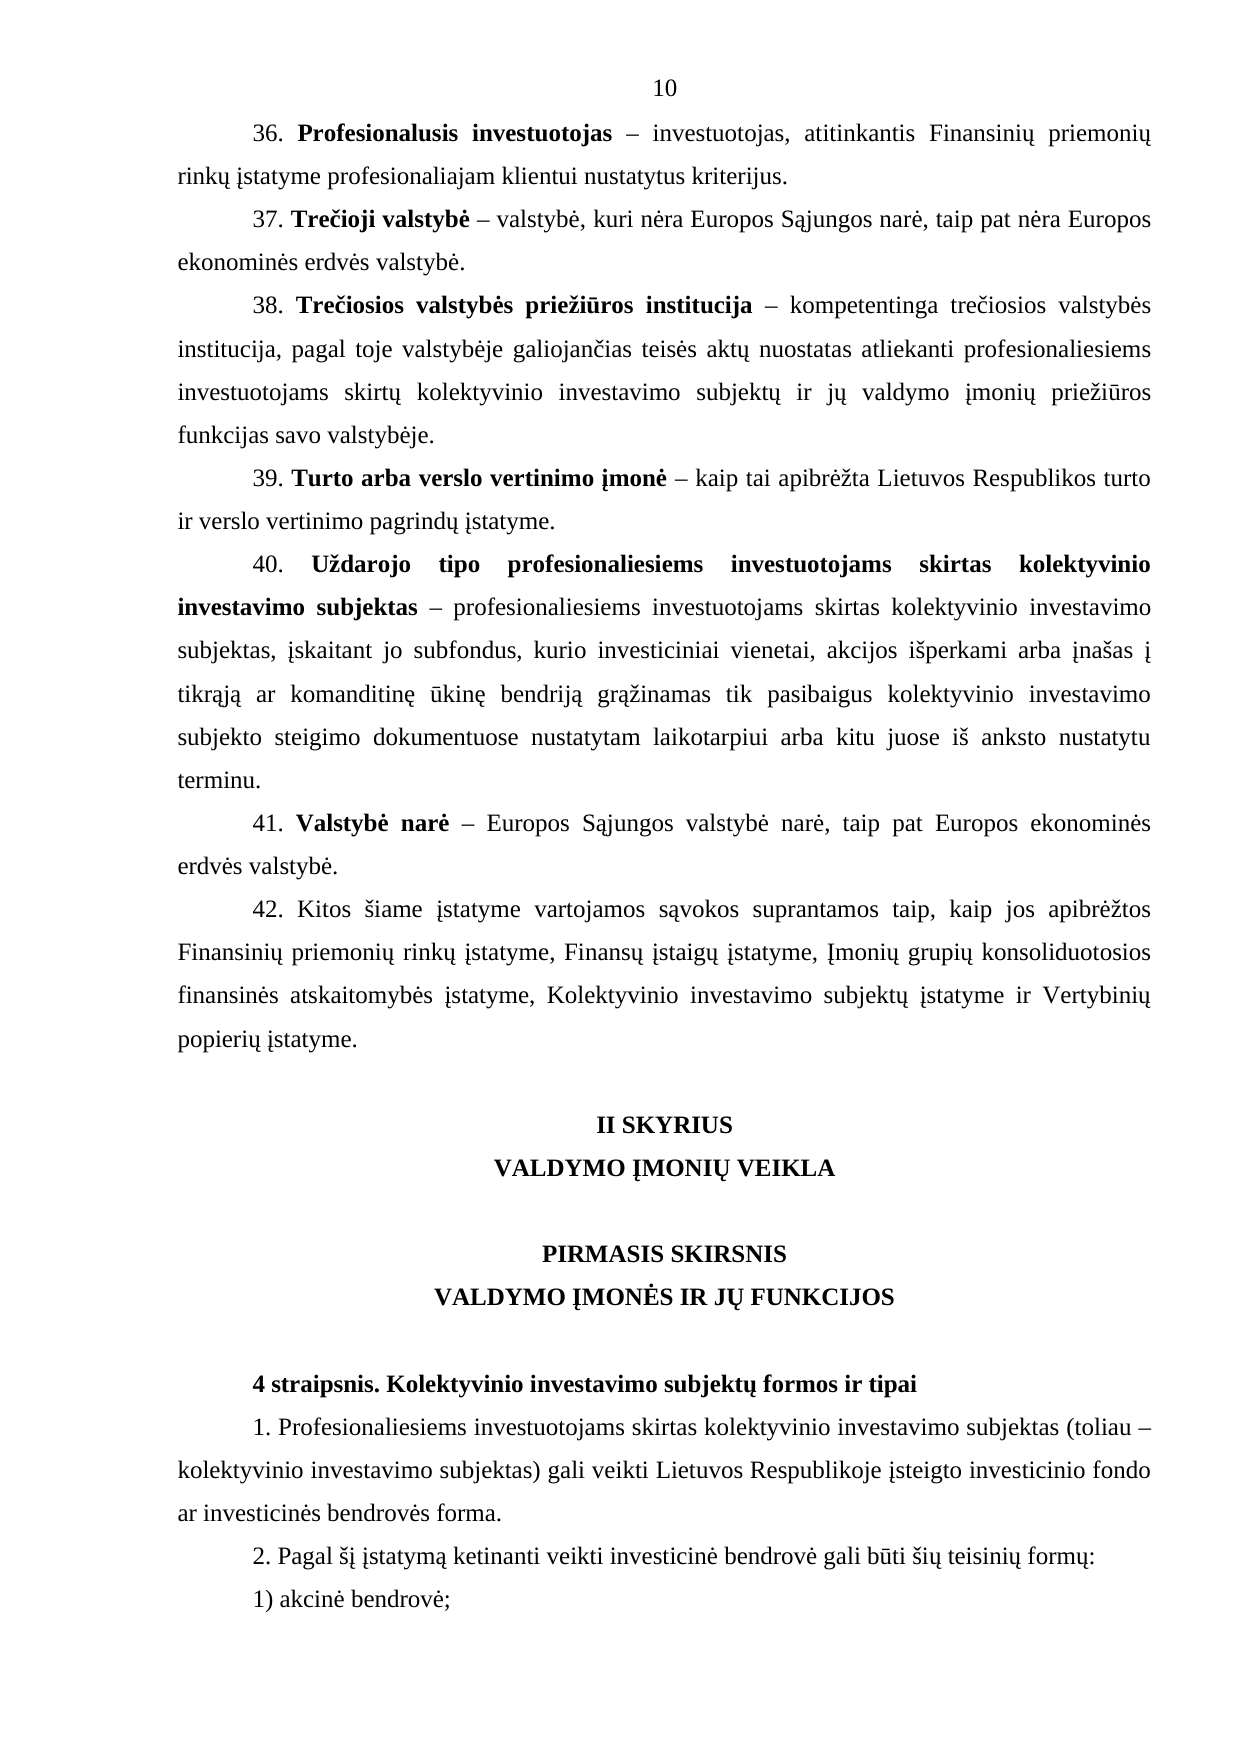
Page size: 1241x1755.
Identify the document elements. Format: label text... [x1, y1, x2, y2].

text VALDYMO ĮMONIŲ VEIKLA [177, 1153, 1152, 1182]
text 37. Trečioji valstybė – valstybė, kuri nėra Europos Sąjungos narė, taip pat nėra Europos ekonominės erdvės valstybė. [177, 204, 1152, 276]
text 38. Trečiosios valstybės priežiūros institucija – kompetentinga trečiosios valstybės institucija, pagal toje valstybėje galiojančias teisės aktų nuostatas atliekanti profesionaliesiems investuotojams skirtų kolektyvinio investavimo subjektų ir jų valdymo įmonių priežiūros funkcijas savo valstybėje. [177, 291, 1152, 449]
text 36. Profesionalusis investuotojas – investuotojas, atitinkantis Finansinių priemonių rinkų įstatyme profesionaliajam klientui nustatytus kriterijus. [177, 118, 1152, 190]
text 1) akcinė bendrovė; [177, 1584, 1152, 1613]
text 2. Pagal šį įstatymą ketinanti veikti investicinė bendrovė gali būti šių teisinių formų: [177, 1541, 1152, 1570]
text 41. Valstybė narė – Europos Sąjungos valstybė narė, taip pat Europos ekonominės erdvės valstybė. [177, 808, 1152, 880]
text 39. Turto arba verslo vertinimo įmonė – kaip tai apibrėžta Lietuvos Respublikos turto ir verslo vertinimo pagrindų įstatyme. [177, 463, 1152, 535]
text 40. Uždarojo tipo profesionaliesiems investuotojams skirtas kolektyvinio investavimo subjektas – profesionaliesiems investuotojams skirtas kolektyvinio investavimo subjektas, įskaitant jo subfondus, kurio investiciniai vienetai, akcijos išperkami arba įnašas į tikrąją ar komanditinę ūkinę bendriją grąžinamas tik pasibaigus kolektyvinio investavimo subjekto steigimo dokumentuose nustatytam laikotarpiui arba kitu juose iš anksto nustatytu terminu. [177, 549, 1152, 794]
text PIRMASIS SKIRSNIS [177, 1239, 1152, 1268]
text 4 straipsnis. Kolektyvinio investavimo subjektų formos ir tipai [177, 1369, 1152, 1397]
text II SKYRIUS [177, 1110, 1152, 1139]
text 42. Kitos šiame įstatyme vartojamos sąvokos suprantamos taip, kaip jos apibrėžtos Finansinių priemonių rinkų įstatyme, Finansų įstaigų įstatyme, Įmonių grupių konsoliduotosios finansinės atskaitomybės įstatyme, Kolektyvinio investavimo subjektų įstatyme ir Vertybinių popierių įstatyme. [177, 894, 1152, 1052]
text VALDYMO ĮMONĖS IR JŲ FUNKCIJOS [177, 1282, 1152, 1311]
text 1. Profesionaliesiems investuotojams skirtas kolektyvinio investavimo subjektas (toliau – kolektyvinio investavimo subjektas) gali veikti Lietuvos Respublikoje įsteigto investicinio fondo ar investicinės bendrovės forma. [177, 1412, 1152, 1527]
